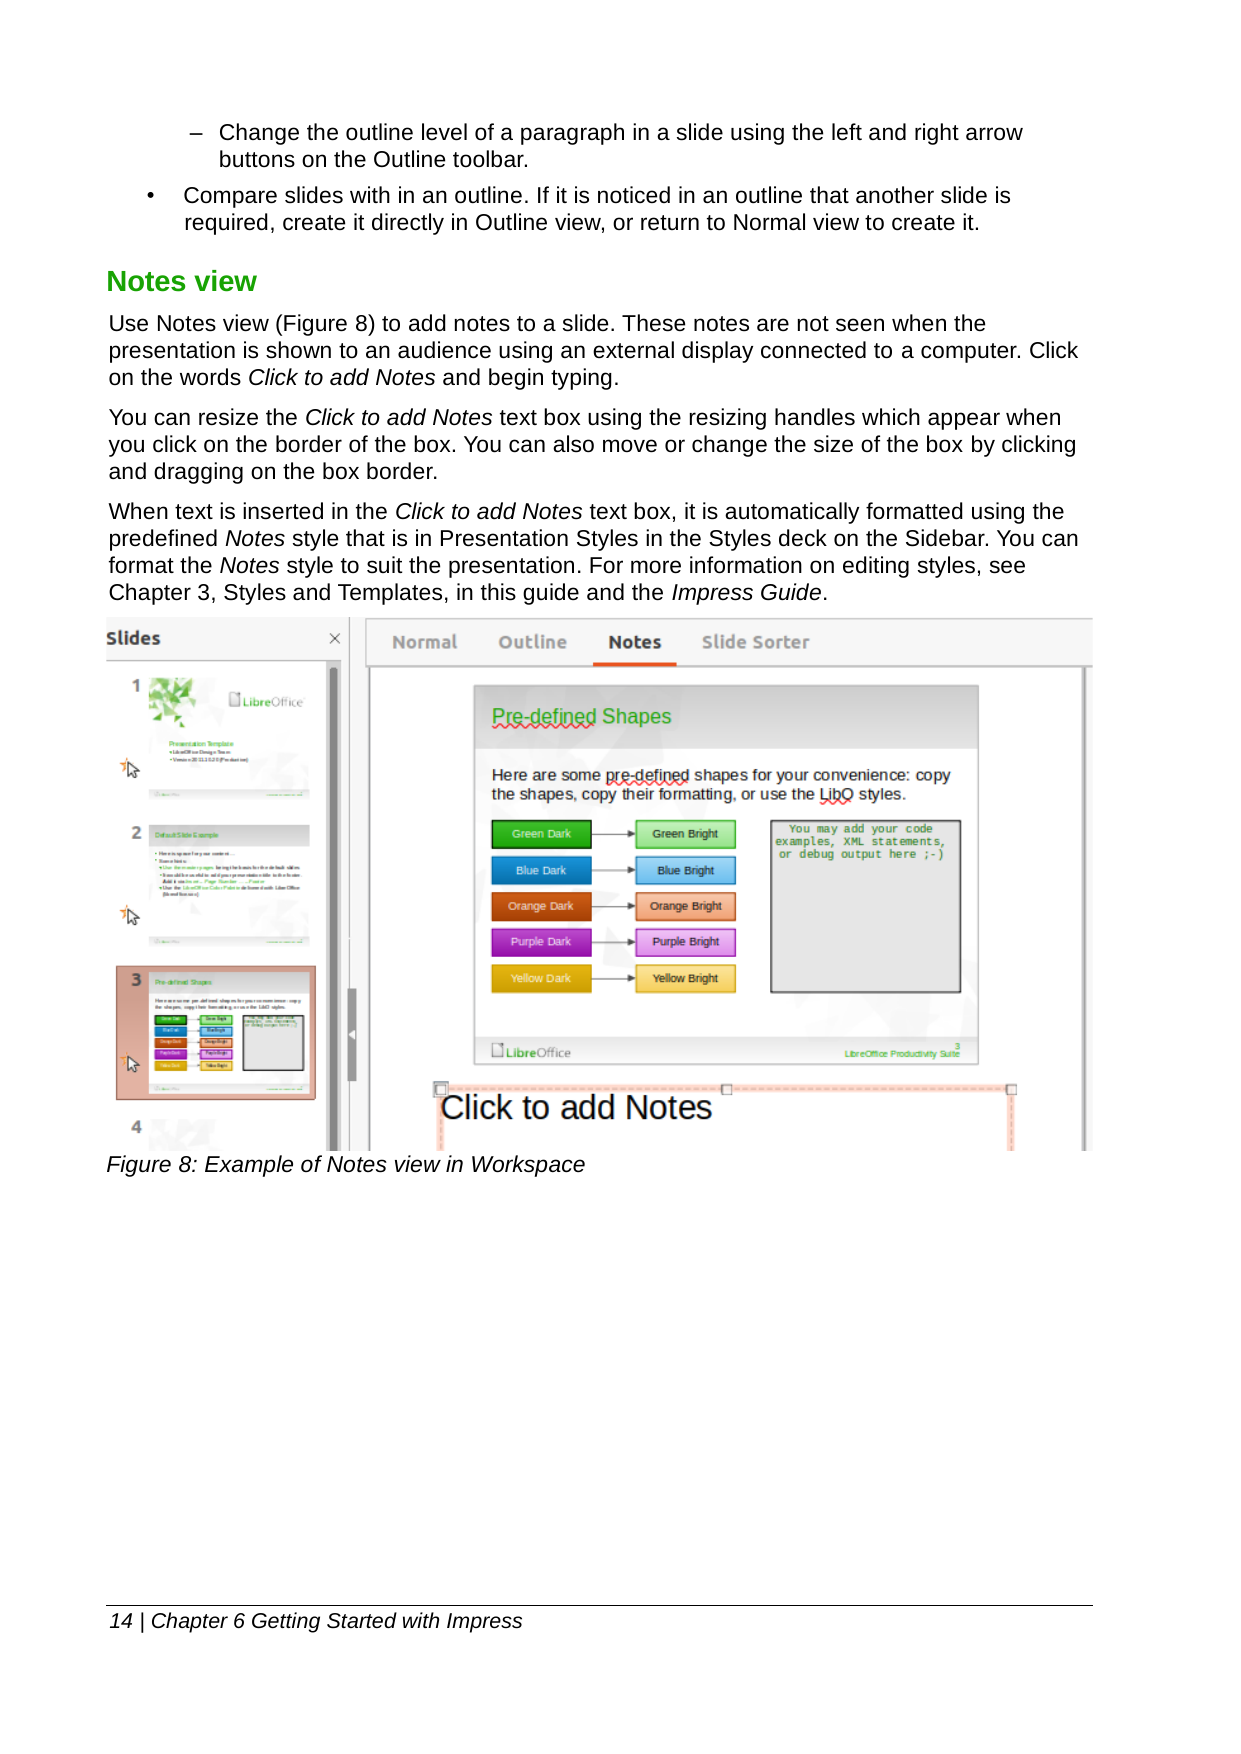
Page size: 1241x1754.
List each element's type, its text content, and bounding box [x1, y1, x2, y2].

subtitle Notes view [106, 263, 1093, 297]
text When text is inserted in the Click to add Notes text box, it is automatically formatted using the predefined Notes style that is in Presentation Styles in the Styles deck on the Sidebar. You can format the Notes style to suit the presentation. For more information on editing styles, see Chapter 3, Styles and Templates, in this guide and the Impress Guide. [108, 497, 1093, 605]
text Use Notes view (Figure 8) to add notes to a slide. These notes are not seen when the presentation is shown to an audience using an external display connected to a computer. Click on the words Click to add Notes and begin typing. [108, 309, 1093, 391]
text Figure 8: Example of Notes view in Workspace [106, 1151, 1093, 1177]
picture [106, 617, 1093, 1151]
text You can resize the Click to add Notes text box using the resizing handles which appear when you click on the border of the box. You can also move or change the size of the box by clicking and dragging on the box border. [108, 403, 1093, 484]
list Compare slides with in an outline. If it is noticed in an outline that another slide is required, create it directly in Outline view, or return to Normal view to create it. [144, 178, 1093, 238]
list Change the outline level of a paragraph in a slide using the left and right arrow buttons on the Outline toolbar. [189, 118, 1093, 172]
